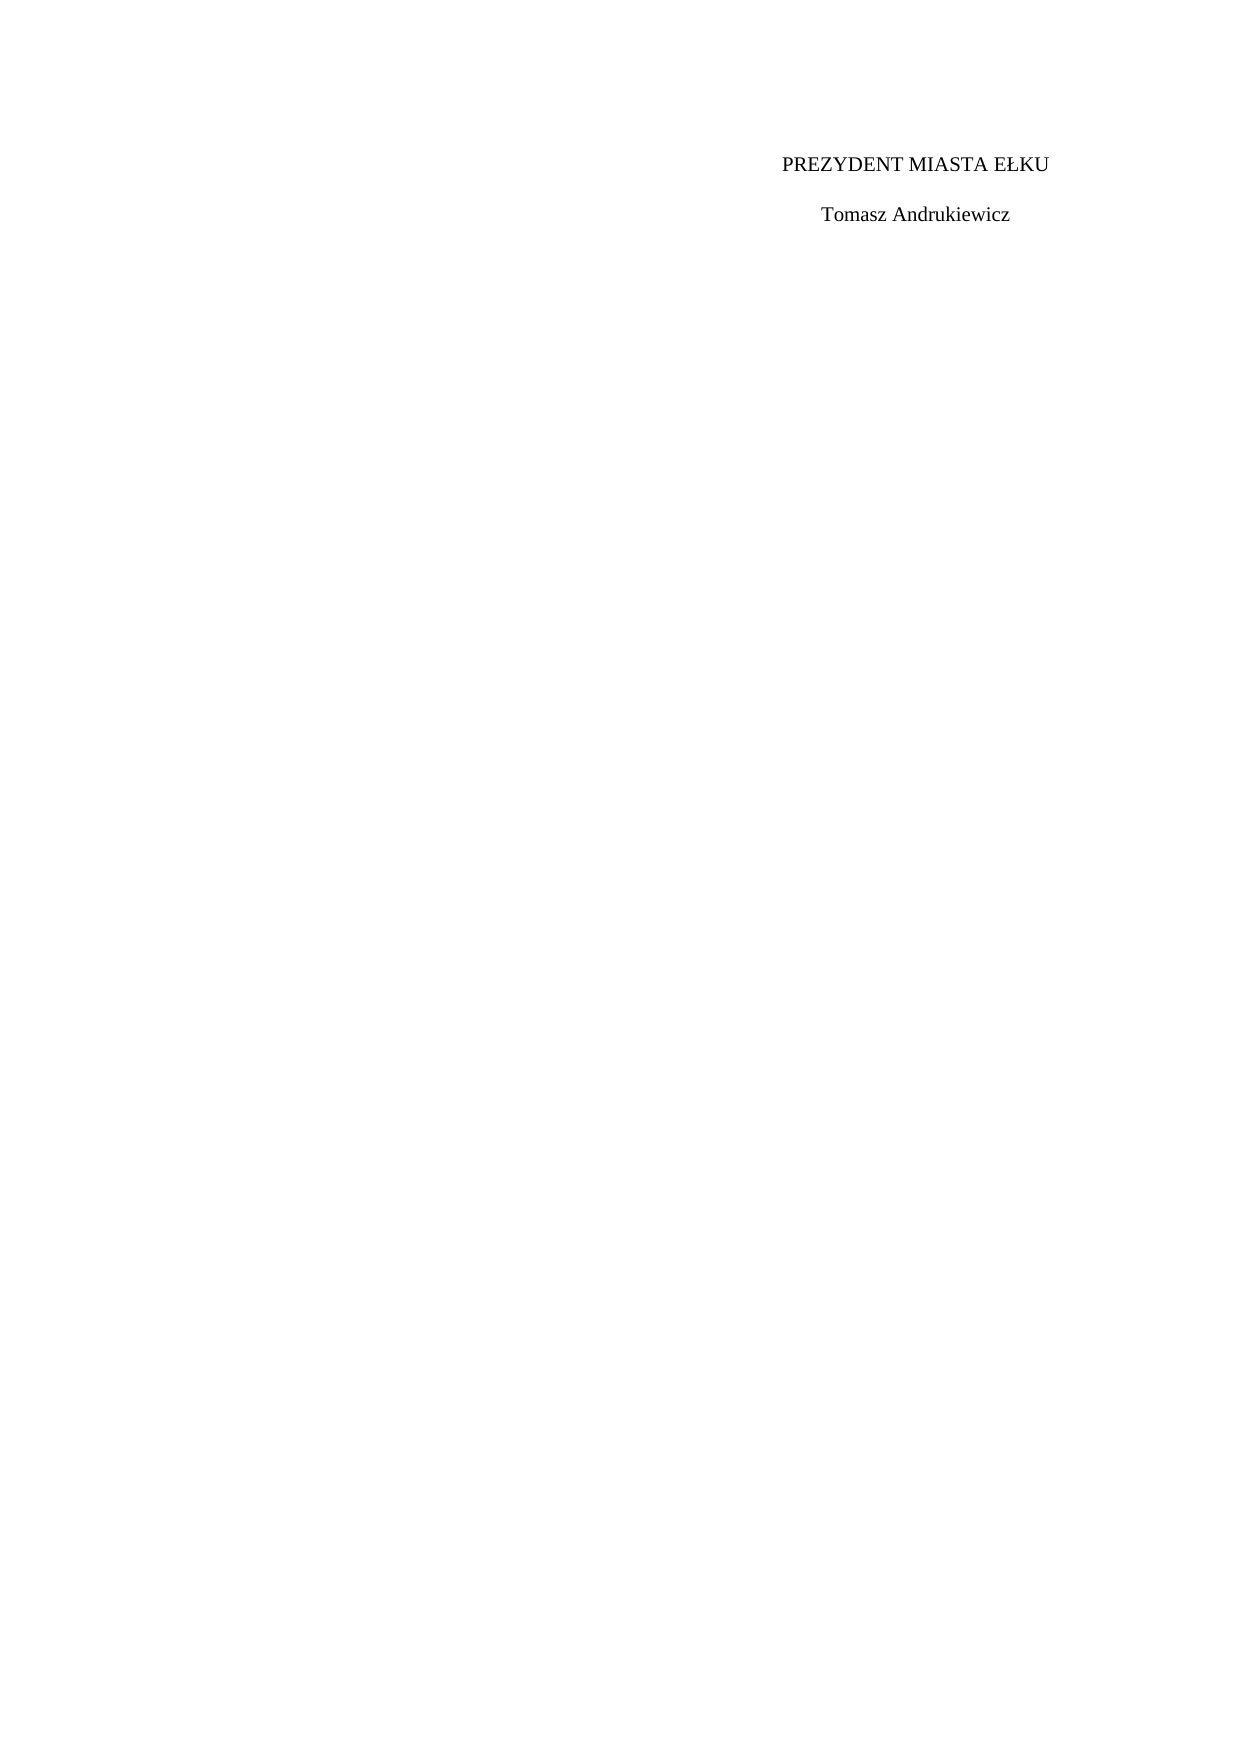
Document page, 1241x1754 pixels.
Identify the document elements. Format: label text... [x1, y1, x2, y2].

text Tomasz Andrukiewicz [697, 201, 1134, 226]
text PREZYDENT MIASTA EŁKU [697, 152, 1134, 176]
